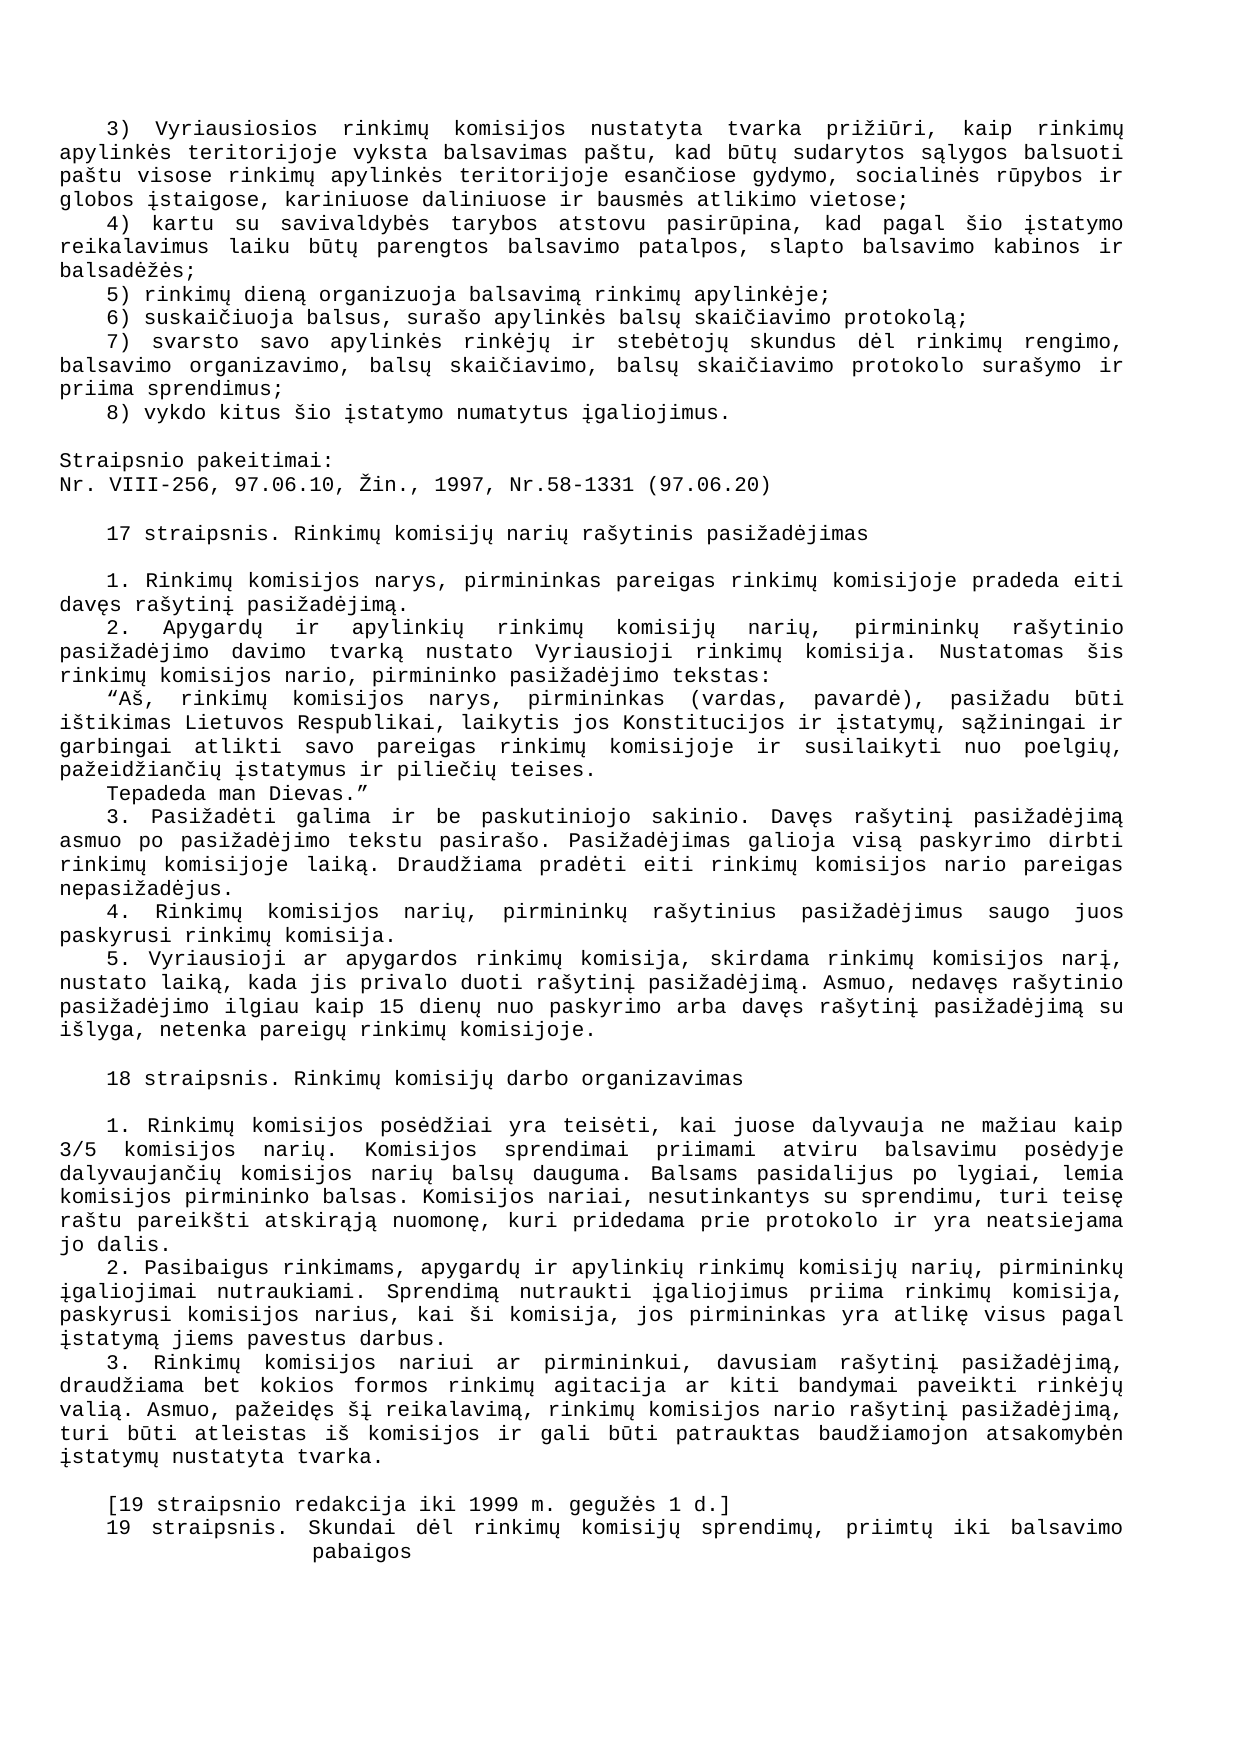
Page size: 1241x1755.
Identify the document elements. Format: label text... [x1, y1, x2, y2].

text 2. Apygardų ir apylinkių rinkimų komisijų narių, pirmininkų rašytinio pasižadėjimo davimo tvarką nustato Vyriausioji rinkimų komisija. Nustatomas šis rinkimų komisijos nario, pirmininko pasižadėjimo tekstas: [59, 617, 1124, 688]
text 3. Pasižadėti galima ir be paskutiniojo sakinio. Davęs rašytinį pasižadėjimą asmuo po pasižadėjimo tekstu pasirašo. Pasižadėjimas galioja visą paskyrimo dirbti rinkimų komisijoje laiką. Draudžiama pradėti eiti rinkimų komisijos nario pareigas nepasižadėjus. [59, 807, 1124, 901]
text 3) Vyriausiosios rinkimų komisijos nustatyta tvarka prižiūri, kaip rinkimų apylinkės teritorijoje vyksta balsavimas paštu, kad būtų sudarytos sąlygos balsuoti paštu visose rinkimų apylinkės teritorijoje esančiose gydymo, socialinės rūpybos ir globos įstaigose, kariniuose daliniuose ir bausmės atlikimo vietose; [59, 118, 1124, 213]
text 8) vykdo kitus šio įstatymo numatytus įgaliojimus. [59, 402, 1124, 426]
text 5. Vyriausioji ar apygardos rinkimų komisija, skirdama rinkimų komisijos narį, nustato laiką, kada jis privalo duoti rašytinį pasižadėjimą. Asmuo, nedavęs rašytinio pasižadėjimo ilgiau kaip 15 dienų nuo paskyrimo arba davęs rašytinį pasižadėjimą su išlyga, netenka pareigų rinkimų komisijoje. [59, 948, 1124, 1043]
text 7) svarsto savo apylinkės rinkėjų ir stebėtojų skundus dėl rinkimų rengimo, balsavimo organizavimo, balsų skaičiavimo, balsų skaičiavimo protokolo surašymo ir priima sprendimus; [59, 331, 1124, 402]
text Tepadeda man Dievas.” [59, 783, 1124, 807]
text 4) kartu su savivaldybės tarybos atstovu pasirūpina, kad pagal šio įstatymo reikalavimus laiku būtų parengtos balsavimo patalpos, slapto balsavimo kabinos ir balsadėžės; [59, 213, 1124, 284]
text 18 straipsnis. Rinkimų komisijų darbo organizavimas [59, 1068, 1124, 1092]
text [19 straipsnio redakcija iki 1999 m. gegužės 1 d.] [59, 1494, 1124, 1517]
text 3. Rinkimų komisijos nariui ar pirmininkui, davusiam rašytinį pasižadėjimą, draudžiama bet kokios formos rinkimų agitacija ar kiti bandymai paveikti rinkėjų valią. Asmuo, pažeidęs šį reikalavimą, rinkimų komisijos nario rašytinį pasižadėjimą, turi būti atleistas iš komisijos ir gali būti patrauktas baudžiamojon atsakomybėn įstatymų nustatyta tvarka. [59, 1352, 1124, 1470]
text 1. Rinkimų komisijos posėdžiai yra teisėti, kai juose dalyvauja ne mažiau kaip 3/5 komisijos narių. Komisijos sprendimai priimami atviru balsavimu posėdyje dalyvaujančių komisijos narių balsų dauguma. Balsams pasidalijus po lygiai, lemia komisijos pirmininko balsas. Komisijos nariai, nesutinkantys su sprendimu, turi teisę raštu pareikšti atskirąją nuomonę, kuri pridedama prie protokolo ir yra neatsiejama jo dalis. [59, 1115, 1124, 1257]
text 1. Rinkimų komisijos narys, pirmininkas pareigas rinkimų komisijoje pradeda eiti davęs rašytinį pasižadėjimą. [59, 570, 1124, 617]
text 2. Pasibaigus rinkimams, apygardų ir apylinkių rinkimų komisijų narių, pirmininkų įgaliojimai nutraukiami. Sprendimą nutraukti įgaliojimus priima rinkimų komisija, paskyrusi komisijos narius, kai ši komisija, jos pirmininkas yra atlikę visus pagal įstatymą jiems pavestus darbus. [59, 1257, 1124, 1352]
text 5) rinkimų dieną organizuoja balsavimą rinkimų apylinkėje; [59, 284, 1124, 307]
text 17 straipsnis. Rinkimų komisijų narių rašytinis pasižadėjimas [59, 523, 1124, 546]
text 4. Rinkimų komisijos narių, pirmininkų rašytinius pasižadėjimus saugo juos paskyrusi rinkimų komisija. [59, 901, 1124, 948]
text 19 straipsnis. Skundai dėl rinkimų komisijų sprendimų, priimtų iki balsavimo pabaigos [106, 1517, 1124, 1564]
text 6) suskaičiuoja balsus, surašo apylinkės balsų skaičiavimo protokolą; [59, 307, 1124, 331]
text Straipsnio pakeitimai: [59, 451, 1124, 474]
text “Aš, rinkimų komisijos narys, pirmininkas (vardas, pavardė), pasižadu būti ištikimas Lietuvos Respublikai, laikytis jos Konstitucijos ir įstatymų, sąžiningai ir garbingai atlikti savo pareigas rinkimų komisijoje ir susilaikyti nuo poelgių, pažeidžiančių įstatymus ir piliečių teises. [59, 688, 1124, 783]
text Nr. VIII-256, 97.06.10, Žin., 1997, Nr.58-1331 (97.06.20) [59, 474, 1122, 498]
